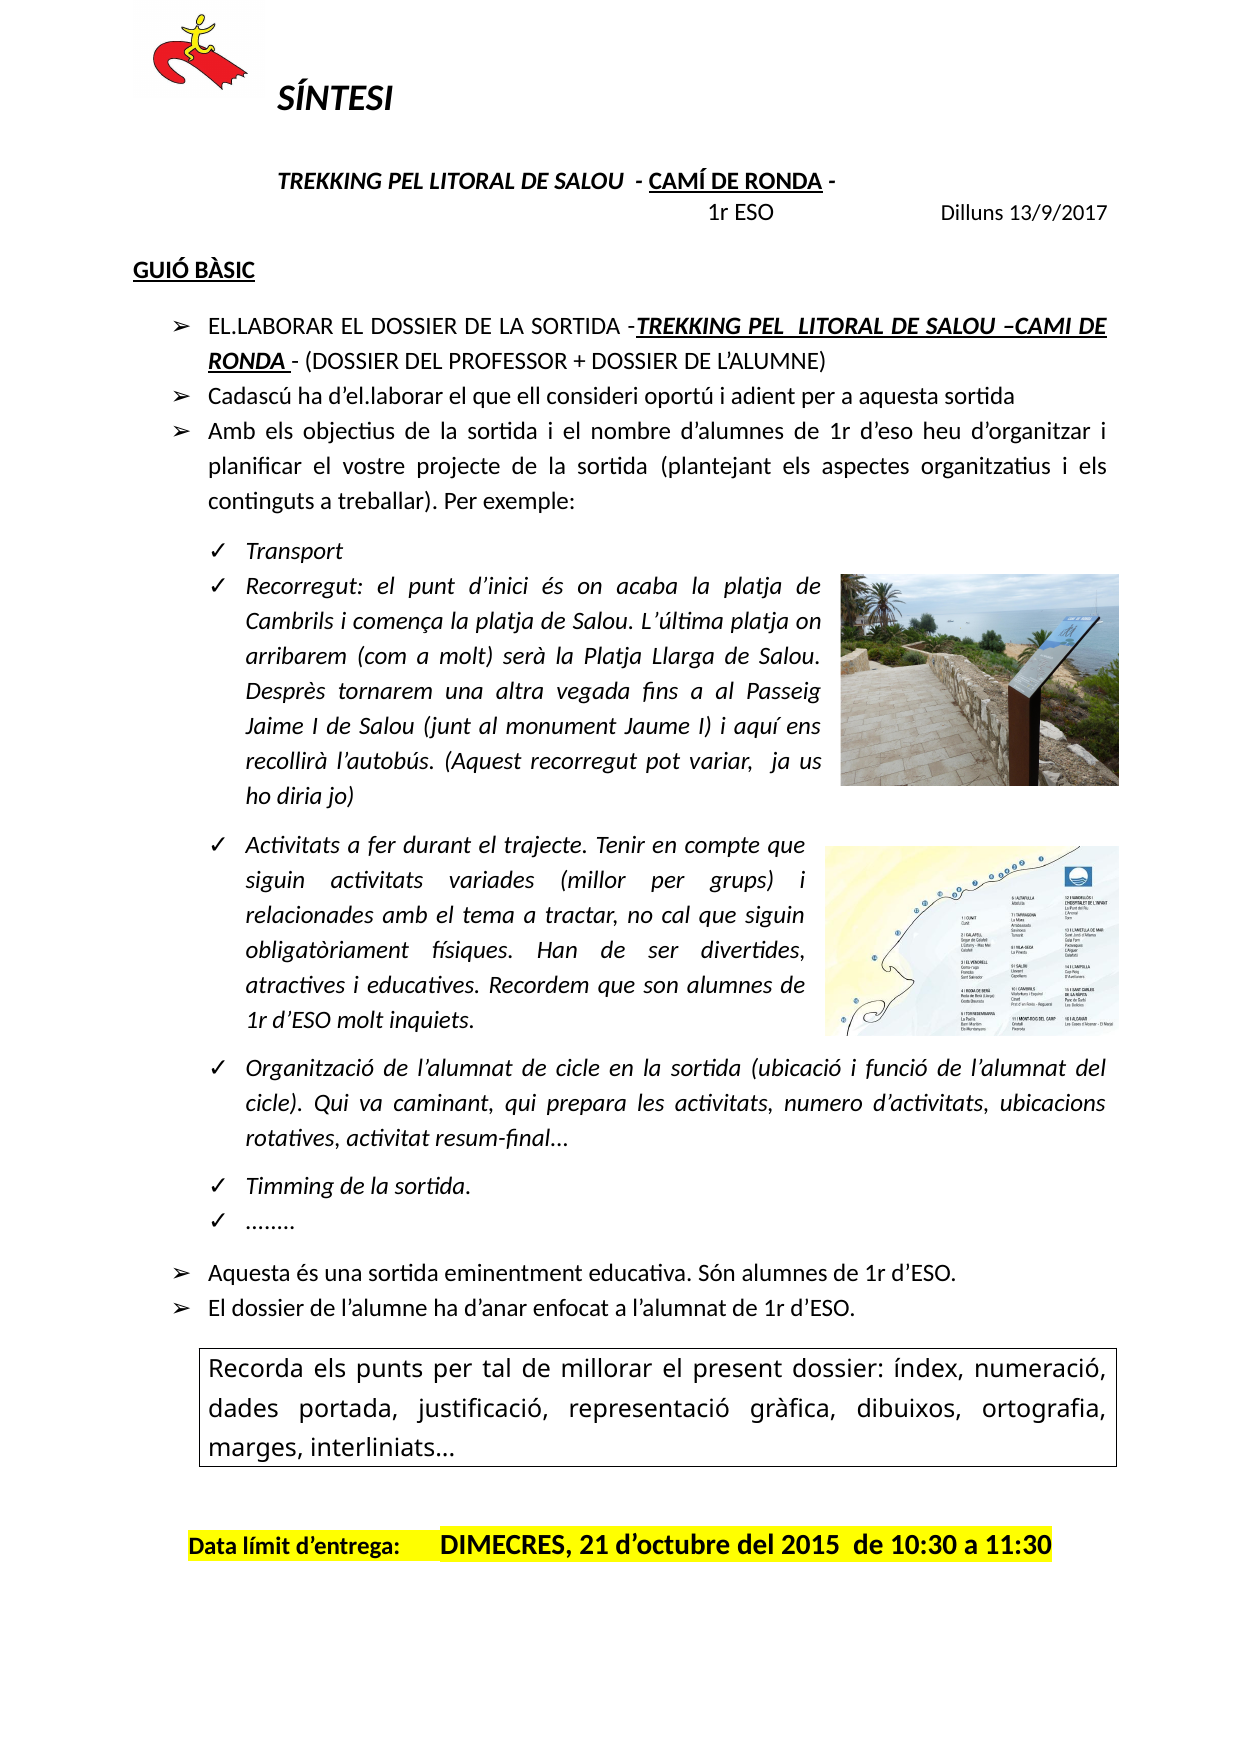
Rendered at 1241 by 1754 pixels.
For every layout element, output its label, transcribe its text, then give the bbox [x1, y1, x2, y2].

list Aquesta és una sortida eminentment educativa. Són alumnes de 1r d’ESO. [170, 1257, 1107, 1288]
list Recorregut: el punt d’inici és on acaba la platja de Cambrils i comença la platja de Salou. L’última platja on arribarem (com a molt) serà la Platja Llarga de Salou. Desprès tornarem una altra vegada fins a al Passeig Jaime I de Salou (junt al monument Jaume I) i aquí ens recollirà l’autobús. (Aquest recorregut pot variar, ja us ho diria jo) [208, 570, 1107, 810]
text Data límit d’entrega: DIMECRES, 21 d’octubre del 2015 de 10:30 a 11:30 [133, 1526, 1107, 1562]
list Cadascú ha d’el.laborar el que ell consideri oportú i adient per a aquesta sortida [170, 380, 1107, 411]
picture [132, 0, 265, 98]
text GUIÓ BÀSIC [133, 254, 1107, 285]
list El dossier de l’alumne ha d’anar enfocat a l’alumnat de 1r d’ESO. [170, 1292, 1107, 1323]
list Activitats a fer durant el trajecte. Tenir en compte que siguin activitats variades (millor per grups) i relacionades amb el tema a tractar, no cal que siguin obligatòriament físiques. Han de ser divertides, atractives i educatives. Recordem que son alumnes de 1r d’ESO molt inquiets. [208, 829, 1107, 1035]
list Transport [208, 535, 1107, 565]
list EL.LABORAR EL DOSSIER DE LA SORTIDA -TREKKING PEL LITORAL DE SALOU –CAMI DE RONDA - (DOSSIER DEL PROFESSOR + DOSSIER DE L’ALUMNE) [170, 310, 1107, 376]
text Recorda els punts per tal de millorar el present dossier: índex, numeració, dades portada, justificació, representació gràfica, dibuixos, ortografia, marges, interliniats... [200, 1349, 1116, 1466]
list ........ [208, 1205, 1107, 1235]
list Organització de l’alumnat de cicle en la sortida (ubicació i funció de l’alumnat del cicle). Qui va caminant, qui prepara les activitats, numero d’activitats, ubicacions rotatives, activitat resum-final... [208, 1052, 1107, 1153]
picture [825, 846, 1119, 1036]
list Timming de la sortida. [208, 1170, 1107, 1200]
list Amb els objectius de la sortida i el nombre d’alumnes de 1r d’eso heu d’organitzar i planificar el vostre projecte de la sortida (plantejant els aspectes organitzatius i els continguts a treballar). Per exemple: [170, 415, 1107, 516]
picture [840, 574, 1119, 786]
